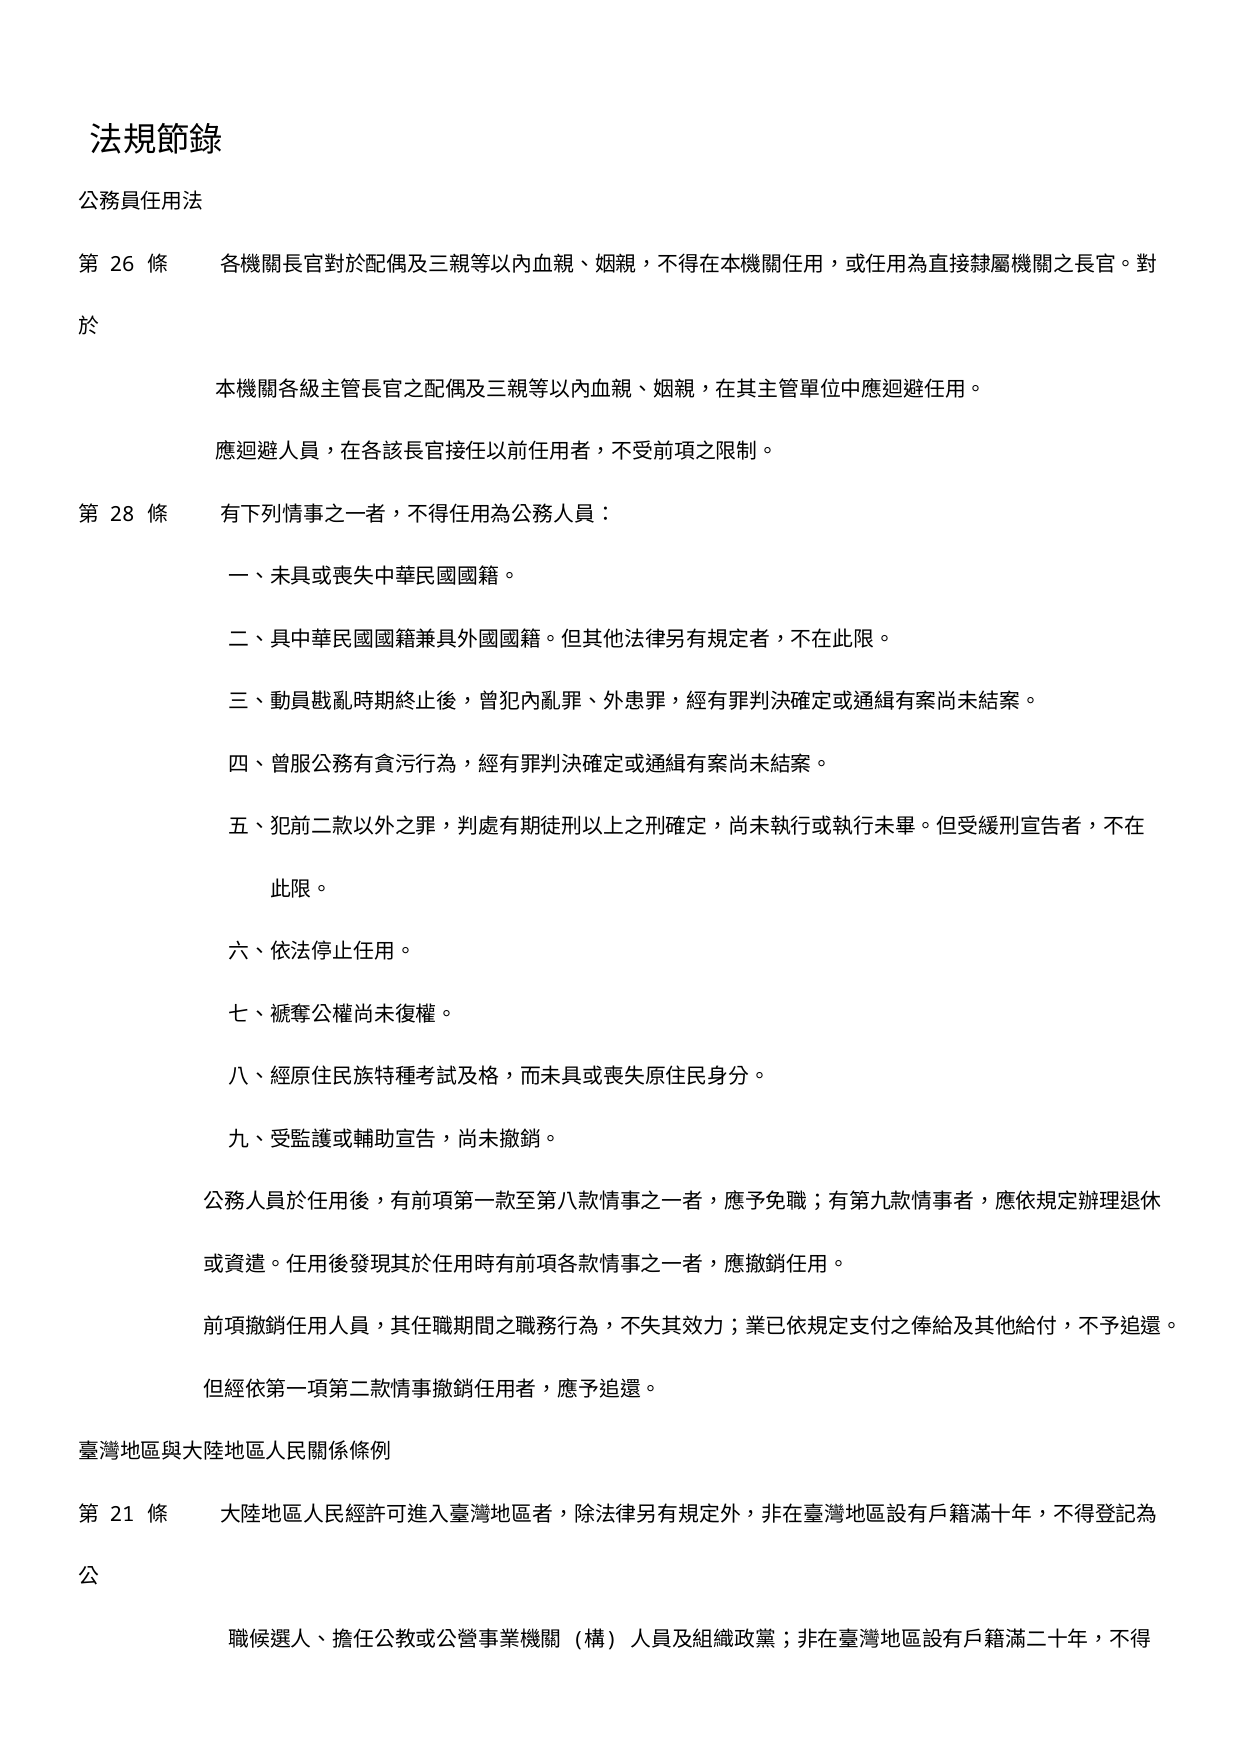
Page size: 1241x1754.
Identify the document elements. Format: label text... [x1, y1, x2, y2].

text 前項撤銷任用人員，其任職期間之職務行為，不失其效力；業已依規定支付之俸給及其他給付，不予追還。但經依第一項第二款情事撤銷任用者，應予追還。 [203, 1283, 1165, 1408]
text 臺灣地區與大陸地區人民關係條例 [78, 1408, 1165, 1471]
text 本機關各級主管長官之配偶及三親等以內血親、姻親，在其主管單位中應迴避任用。 [203, 346, 1165, 408]
text 公務人員於任用後，有前項第一款至第八款情事之一者，應予免職；有第九款情事者，應依規定辦理退休或資遣。任用後發現其於任用時有前項各款情事之一者，應撤銷任用。 [203, 1158, 1165, 1283]
text 第 21 條 大陸地區人民經許可進入臺灣地區者，除法律另有規定外，非在臺灣地區設有戶籍滿十年，不得登記為公 [78, 1471, 1165, 1596]
text 五、犯前二款以外之罪，判處有期徒刑以上之刑確定，尚未執行或執行未畢。但受緩刑宣告者，不在此限。 [228, 783, 1165, 908]
text 第 28 條 有下列情事之一者，不得任用為公務人員： [78, 471, 1165, 533]
text 四、曾服公務有貪污行為，經有罪判決確定或通緝有案尚未結案。 [228, 721, 1165, 783]
text 九、受監護或輔助宣告，尚未撤銷。 [228, 1096, 1165, 1158]
text 三、動員戡亂時期終止後，曾犯內亂罪、外患罪，經有罪判決確定或通緝有案尚未結案。 [228, 658, 1165, 721]
text 應迴避人員，在各該長官接任以前任用者，不受前項之限制。 [203, 408, 1165, 471]
text 職候選人、擔任公教或公營事業機關 (構) 人員及組織政黨；非在臺灣地區設有戶籍滿二十年，不得 [228, 1596, 1165, 1658]
text 八、經原住民族特種考試及格，而未具或喪失原住民身分。 [228, 1033, 1165, 1096]
text 法規節錄 [89, 96, 1165, 158]
text 第 26 條 各機關長官對於配偶及三親等以內血親、姻親，不得在本機關任用，或任用為直接隸屬機關之長官。對於 [78, 221, 1165, 346]
text 一、未具或喪失中華民國國籍。 [228, 533, 1165, 596]
text 七、褫奪公權尚未復權。 [228, 971, 1165, 1033]
text 二、具中華民國國籍兼具外國國籍。但其他法律另有規定者，不在此限。 [228, 596, 1165, 658]
text 六、依法停止任用。 [228, 908, 1165, 971]
text 公務員任用法 [78, 158, 1165, 221]
